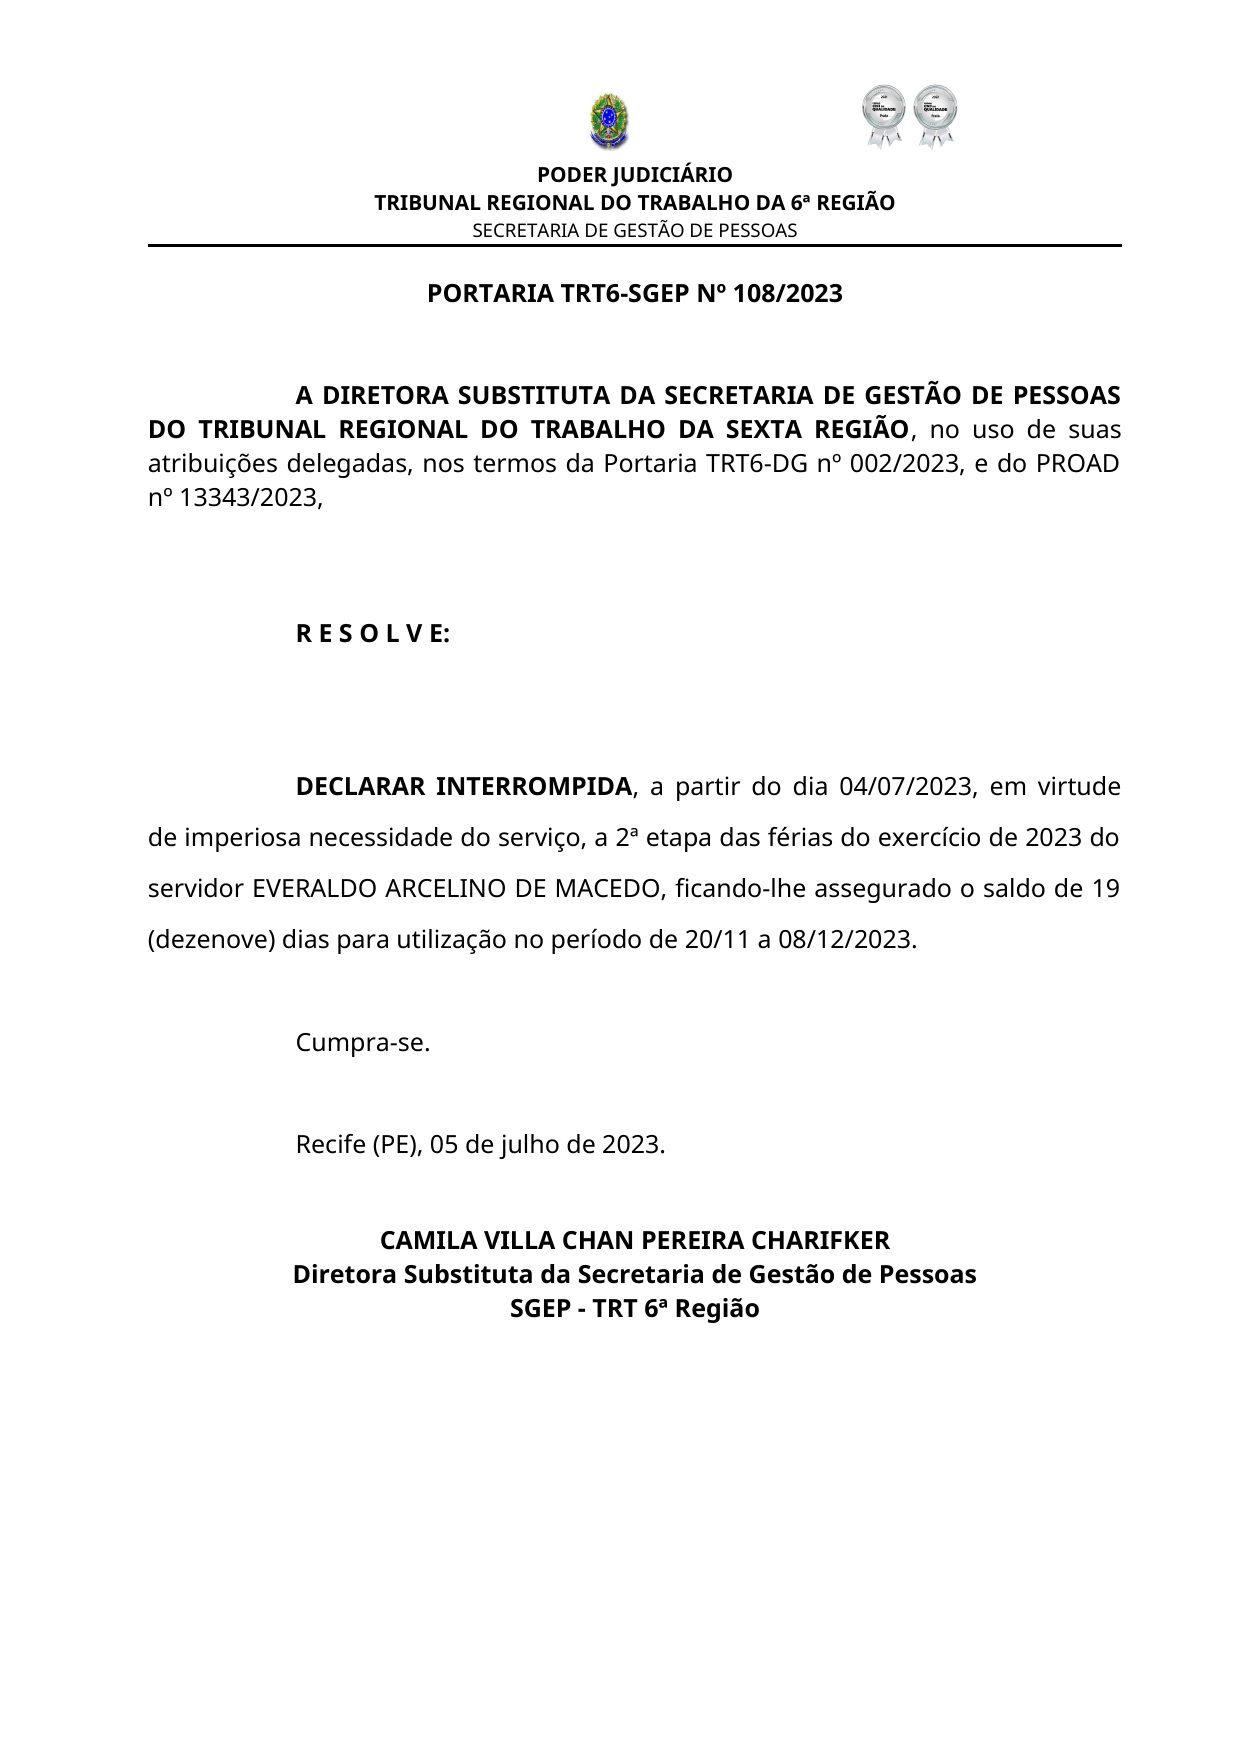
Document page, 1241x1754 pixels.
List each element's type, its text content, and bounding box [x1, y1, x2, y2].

picture [588, 92, 630, 151]
text Cumpra-se. [148, 1024, 1122, 1058]
text Diretora Substituta da Secretaria de Gestão de Pessoas [148, 1257, 1122, 1291]
text A DIRETORA SUBSTITUTA DA SECRETARIA DE GESTÃO DE PESSOAS DO TRIBUNAL REGIONAL DO TRABALHO DA SEXTA REGIÃO, no uso de suas atribuições delegadas, nos termos da Portaria TRT6-DG nº 002/2023, e do PROAD nº 13343/2023, [148, 377, 1122, 514]
text SGEP - TRT 6ª Região [148, 1291, 1122, 1325]
text DECLARAR INTERROMPIDA, a partir do dia 04/07/2023, em virtude de imperiosa necessidade do serviço, a 2ª etapa das férias do exercício de 2023 do servidor EVERALDO ARCELINO DE MACEDO, ficando-lhe assegurado o saldo de 19 (dezenove) dias para utilização no período de 20/11 a 08/12/2023. [148, 769, 1122, 956]
text CAMILA VILLA CHAN PEREIRA CHARIFKER [148, 1223, 1122, 1257]
text R E S O L V E: [148, 616, 1122, 650]
text Recife (PE), 05 de julho de 2023. [148, 1126, 1122, 1160]
picture [852, 84, 958, 151]
text PORTARIA TRT6-SGEP Nº 108/2023 [148, 275, 1122, 309]
